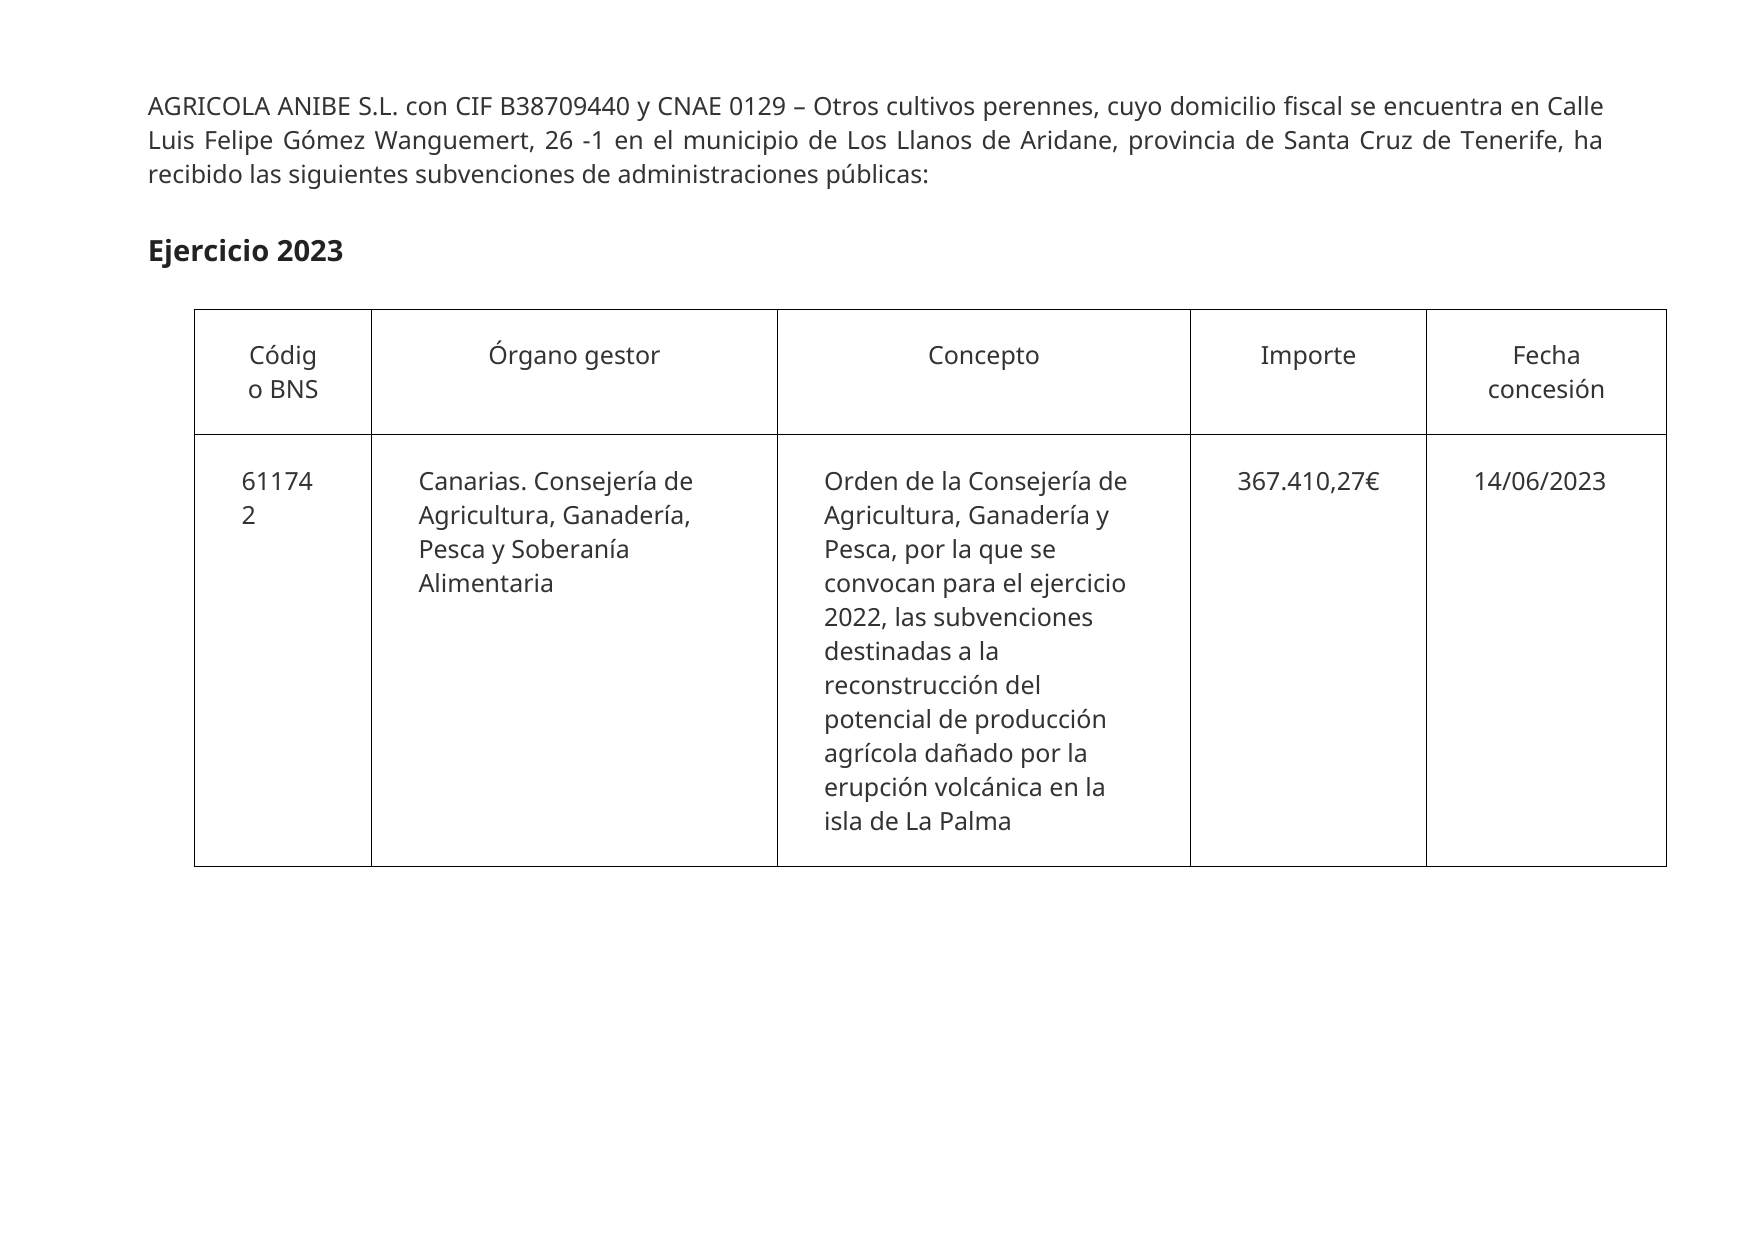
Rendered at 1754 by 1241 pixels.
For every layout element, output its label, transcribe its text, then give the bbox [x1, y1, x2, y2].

text AGRICOLA ANIBE S.L. con CIF B38709440 y CNAE 0129 – Otros cultivos perennes, cuyo domicilio fiscal se encuentra en Calle Luis Felipe Gómez Wanguemert, 26 -1 en el municipio de Los Llanos de Aridane, provincia de Santa Cruz de Tenerife, ha recibido las siguientes subvenciones de administraciones públicas: [148, 89, 1606, 191]
table_header Concepto [778, 310, 1190, 434]
table_cell Canarias. Consejería de Agricultura, Ganadería, Pesca y Soberanía Alimentaria [372, 435, 777, 866]
table_cell 367.410,27€ [1191, 435, 1426, 866]
table_header Fecha concesión [1427, 310, 1666, 434]
table_cell 14/06/2023 [1427, 435, 1666, 866]
table_header Código BNS [195, 310, 371, 434]
table_cell Orden de la Consejería de Agricultura, Ganadería y Pesca, por la que se convocan para el ejercicio 2022, las subvenciones destinadas a la reconstrucción del potencial de producción agrícola dañado por la erupción volcánica en la isla de La Palma [778, 435, 1190, 866]
table_header Órgano gestor [372, 310, 777, 434]
table_header Importe [1191, 310, 1426, 434]
table_cell 611742 [195, 435, 371, 866]
subtitle Ejercicio 2023 [148, 230, 1606, 269]
